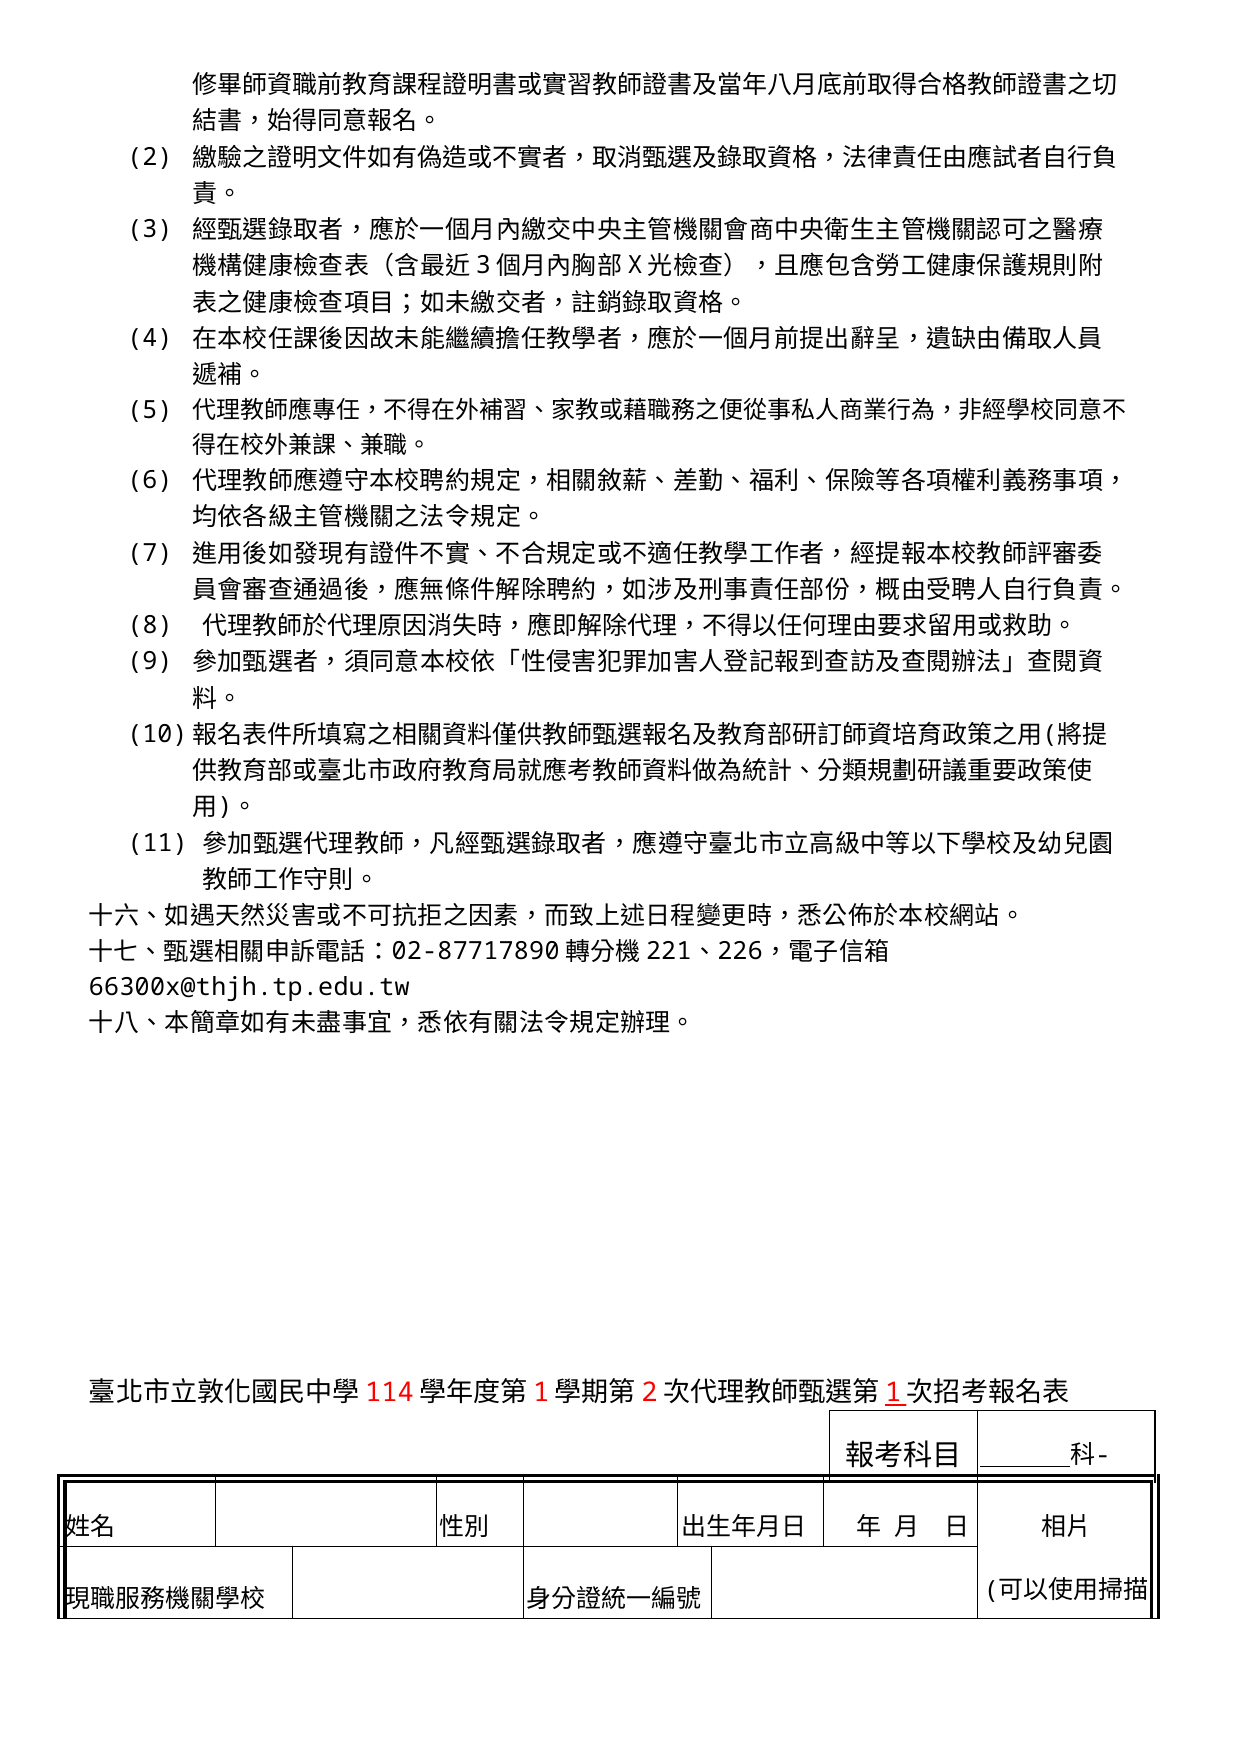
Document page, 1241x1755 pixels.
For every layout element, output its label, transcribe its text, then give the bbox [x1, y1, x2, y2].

table_cell 相片 (可以使用掃描檔彩色或黑白皆可，如無相片可將相片檔複製至本欄即可免附) [978, 1477, 1155, 1617]
list 代理教師應遵守本校聘約規定，相關敘薪、差勤、福利、保險等各項權利義務事項，均依各級主管機關之法令規定。 [127, 461, 1128, 533]
list 參加甄選代理教師，凡經甄選錄取者，應遵守臺北市立高級中等以下學校及幼兒園教師工作守則。 [127, 823, 1128, 896]
table_header 報考科目 [830, 1411, 977, 1474]
list 經甄選錄取者，應於一個月內繳交中央主管機關會商中央衛生主管機關認可之醫療機構健康檢查表（含最近3個月內胸部X光檢查），且應包含勞工健康保護規則附表之健康檢查項目；如未繳交者，註銷錄取資格。 [127, 209, 1128, 318]
list 修畢師資職前教育課程證明書或實習教師證書及當年八月底前取得合格教師證書之切結書，始得同意報名。 [127, 64, 1128, 137]
list 代理教師於代理原因消失時，應即解除代理，不得以任何理由要求留用或救助。 [127, 606, 1128, 642]
table_cell [293, 1547, 523, 1617]
text 十七、甄選相關申訴電話：02-87717890轉分機221、226，電子信箱 66300x@thjh.tp.edu.tw [89, 932, 1128, 1002]
table_cell 姓名 [62, 1477, 215, 1546]
table_header 科- [978, 1411, 1154, 1474]
table_cell 身分證統一編號 [524, 1547, 711, 1617]
table_cell 年 月 日 [824, 1483, 977, 1546]
list 代理教師應專任，不得在外補習、家教或藉職務之便從事私人商業行為，非經學校同意不得在校外兼課、兼職。 [127, 391, 1128, 461]
list 參加甄選者，須同意本校依「性侵害犯罪加害人登記報到查訪及查閱辦法」查閱資料。 [127, 642, 1128, 714]
table_cell 性別 [437, 1483, 523, 1546]
text 十八、本簡章如有未盡事宜，悉依有關法令規定辦理。 [89, 1002, 1128, 1038]
table_cell [216, 1483, 436, 1546]
table_cell [712, 1547, 977, 1617]
list 繳驗之證明文件如有偽造或不實者，取消甄選及錄取資格，法律責任由應試者自行負責。 [127, 137, 1128, 209]
table_cell 出生年月日 [678, 1483, 823, 1546]
list 進用後如發現有證件不實、不合規定或不適任教學工作者，經提報本校教師評審委員會審查通過後，應無條件解除聘約，如涉及刑事責任部份，概由受聘人自行負責。 [127, 533, 1128, 606]
text 十六、如遇天然災害或不可抗拒之因素，而致上述日程變更時，悉公佈於本校網站。 [89, 896, 1128, 932]
table_header [62, 1410, 829, 1474]
list 報名表件所填寫之相關資料僅供教師甄選報名及教育部研訂師資培育政策之用(將提供教育部或臺北市政府教育局就應考教師資料做為統計、分類規劃研議重要政策使用)。 [127, 714, 1128, 823]
table_cell 相片 (可以使用掃描檔彩色或黑白皆可，如無相片可將相片檔複製至本欄即可免附) [978, 1483, 1150, 1617]
text 臺北市立敦化國民中學114學年度第1學期第2次代理教師甄選第1次招考報名表 [89, 1370, 1128, 1410]
table_cell 現職服務機關學校 [67, 1547, 292, 1617]
list 在本校任課後因故未能繼續擔任教學者，應於一個月前提出辭呈，遺缺由備取人員遞補。 [127, 318, 1128, 391]
table_cell [524, 1483, 677, 1546]
